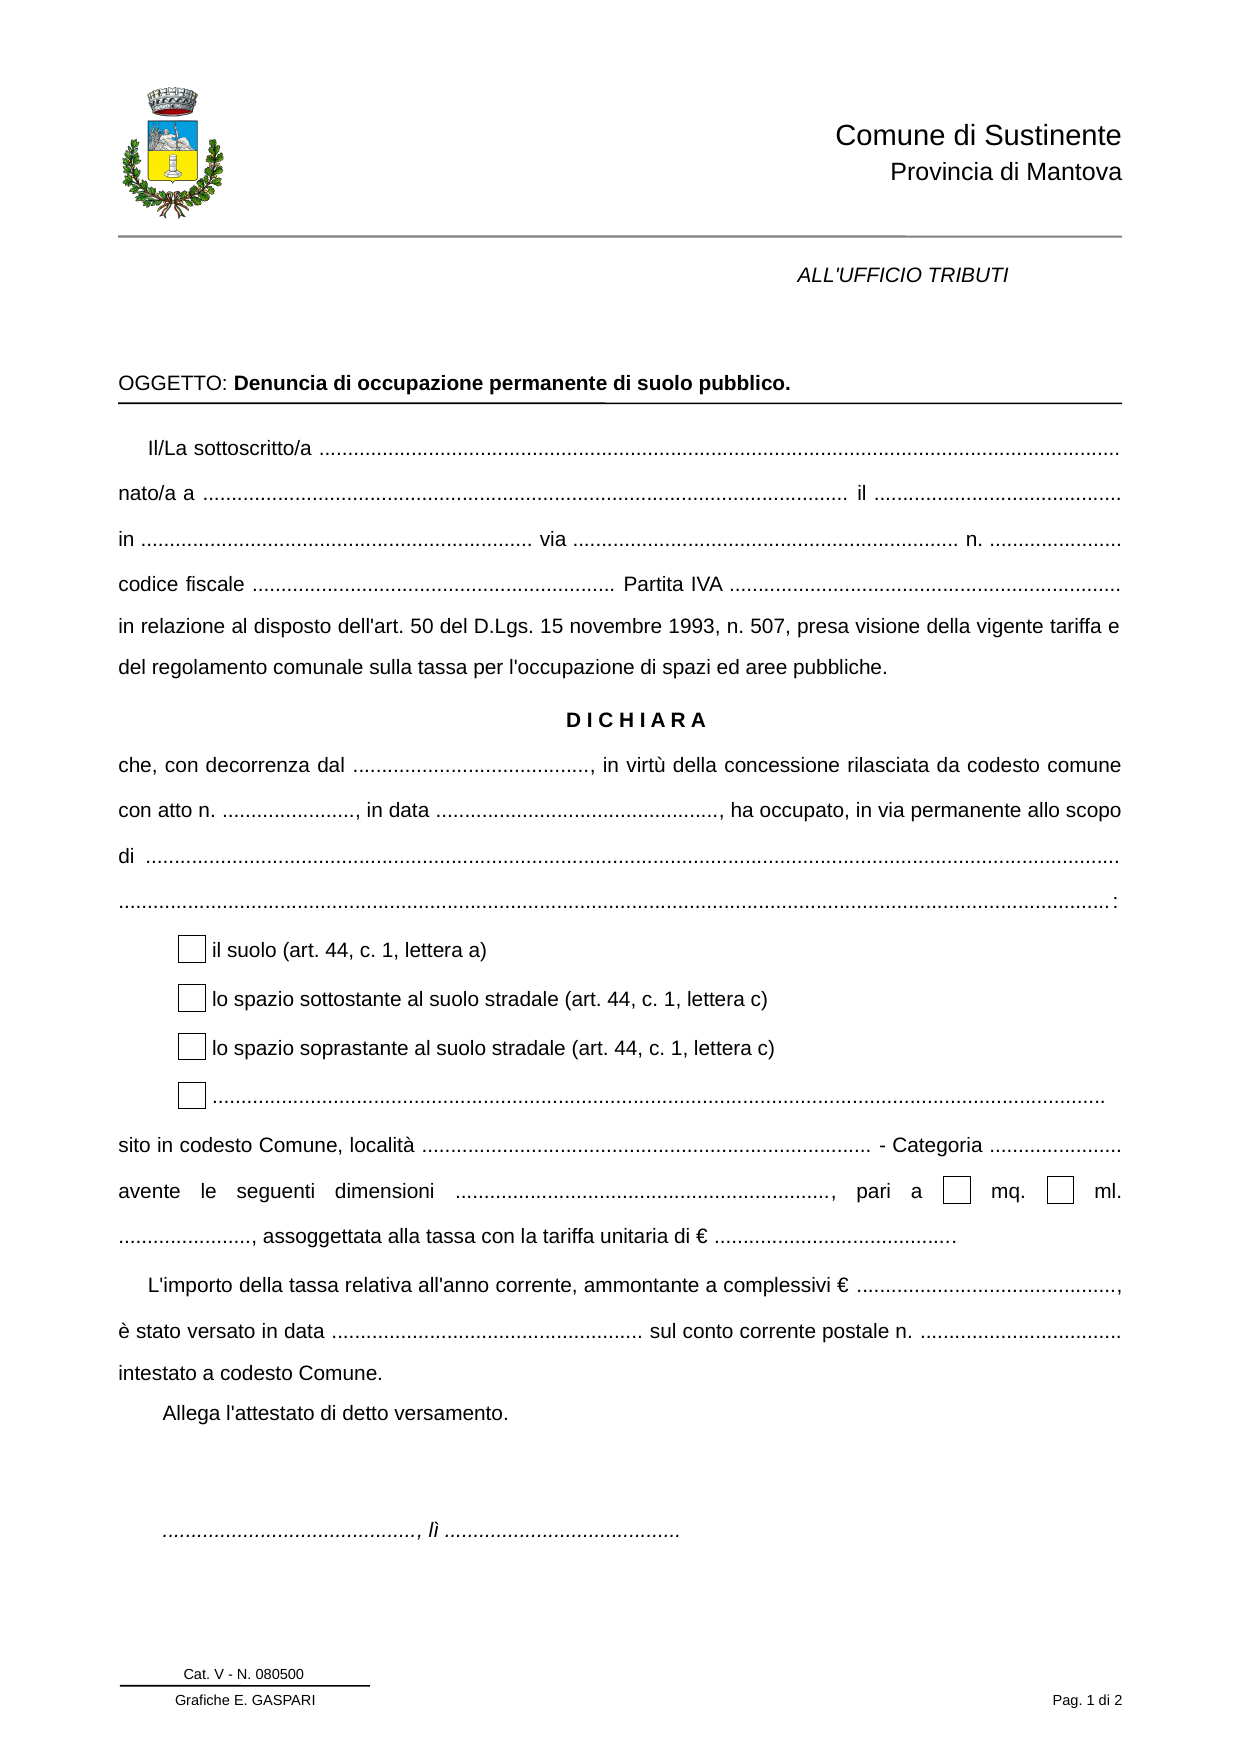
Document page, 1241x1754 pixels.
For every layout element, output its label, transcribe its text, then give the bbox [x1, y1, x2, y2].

text lo spazio sottostante al suolo stradale (art. 44, c. 1, lettera c) [177, 983, 944, 1012]
text lo spazio soprastante al suolo stradale (art. 44, c. 1, lettera c) [177, 1032, 944, 1061]
text ............................................, lì ......................................... [162, 1514, 1122, 1542]
text sito in codesto Comune, località .............................................................................. - Categoria ....................... avente le seguenti dimensioni ................................................................., pari a mq. ml. ......................., assoggettata alla tassa con la tariffa unitaria di € .......................................... [118, 1129, 1122, 1249]
text OGGETTO: Denuncia di occupazione permanente di suolo pubblico. [118, 371, 1122, 395]
text Il/La sottoscritto/a ........................................................................................................................................... nato/a a ................................................................................................................ il ........................................... in .................................................................... via ................................................................... n. ....................... codice fiscale ............................................................... Partita IVA .................................................................... in relazione al disposto dell'art. 50 del D.Lgs. 15 novembre 1993, n. 507, presa visione della vigente tariffa e del regolamento comunale sulla tassa per l'occupazione di spazi ed aree pubbliche. [118, 432, 1122, 679]
subtitle ALL'UFFICIO TRIBUTI [797, 263, 1122, 287]
picture [122, 87, 224, 219]
text Allega l'attestato di detto versamento. [162, 1401, 1122, 1425]
text D I C H I A R A [566, 708, 1122, 732]
text Comune di Sustinente [224, 118, 1122, 152]
text L'importo della tassa relativa all'anno corrente, ammontante a complessivi € ............................................., è stato versato in data ...................................................... sul conto corrente postale n. ................................... intestato a codesto Comune. [118, 1269, 1122, 1384]
text che, con decorrenza dal ........................................., in virtù della concessione rilasciata da codesto comune con atto n. ......................., in data ................................................., ha occupato, in via permanente allo scopo di ......................................................................................................................................................................... ............................................................................................................................................................................: [118, 749, 1122, 914]
text ........................................................................................................................................................... [118, 1081, 1122, 1109]
text il suolo (art. 44, c. 1, lettera a) [177, 934, 1122, 963]
text Provincia di Mantova [224, 157, 1122, 185]
